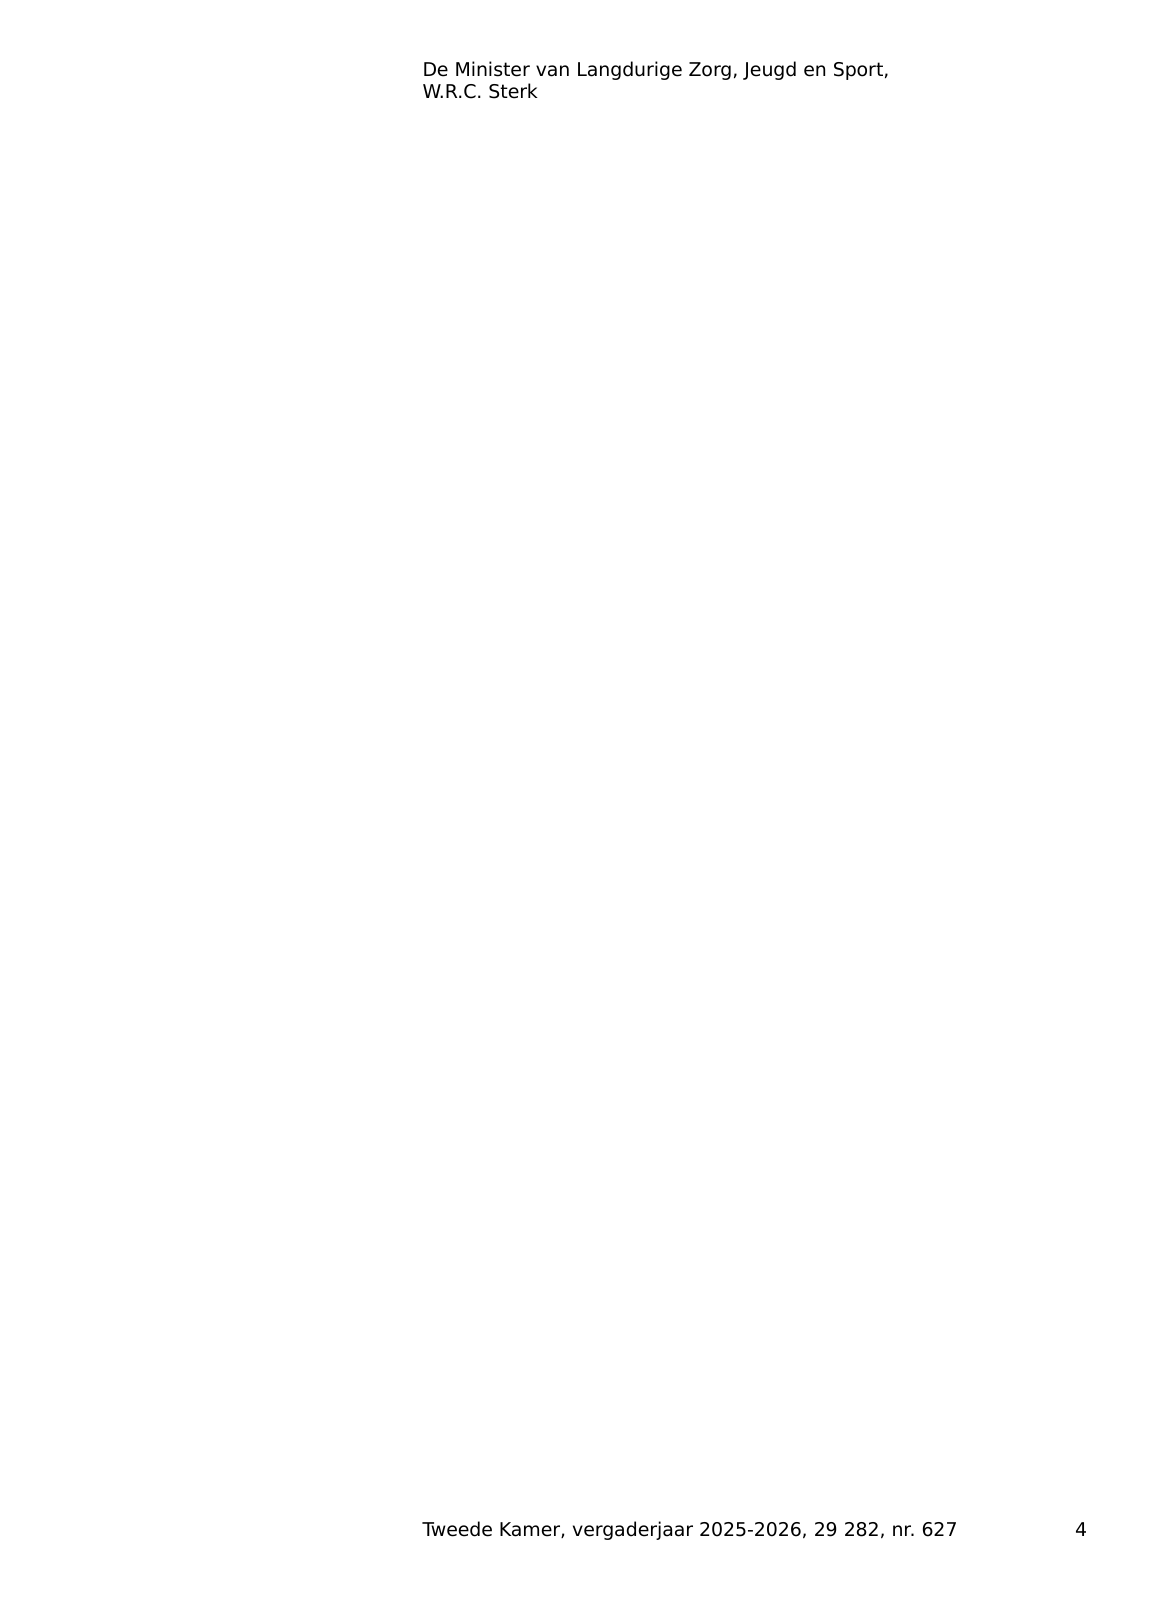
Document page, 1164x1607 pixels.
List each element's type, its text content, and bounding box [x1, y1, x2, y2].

text De Minister van Langdurige Zorg, Jeugd en Sport, W.R.C. Sterk [422, 59, 1087, 103]
